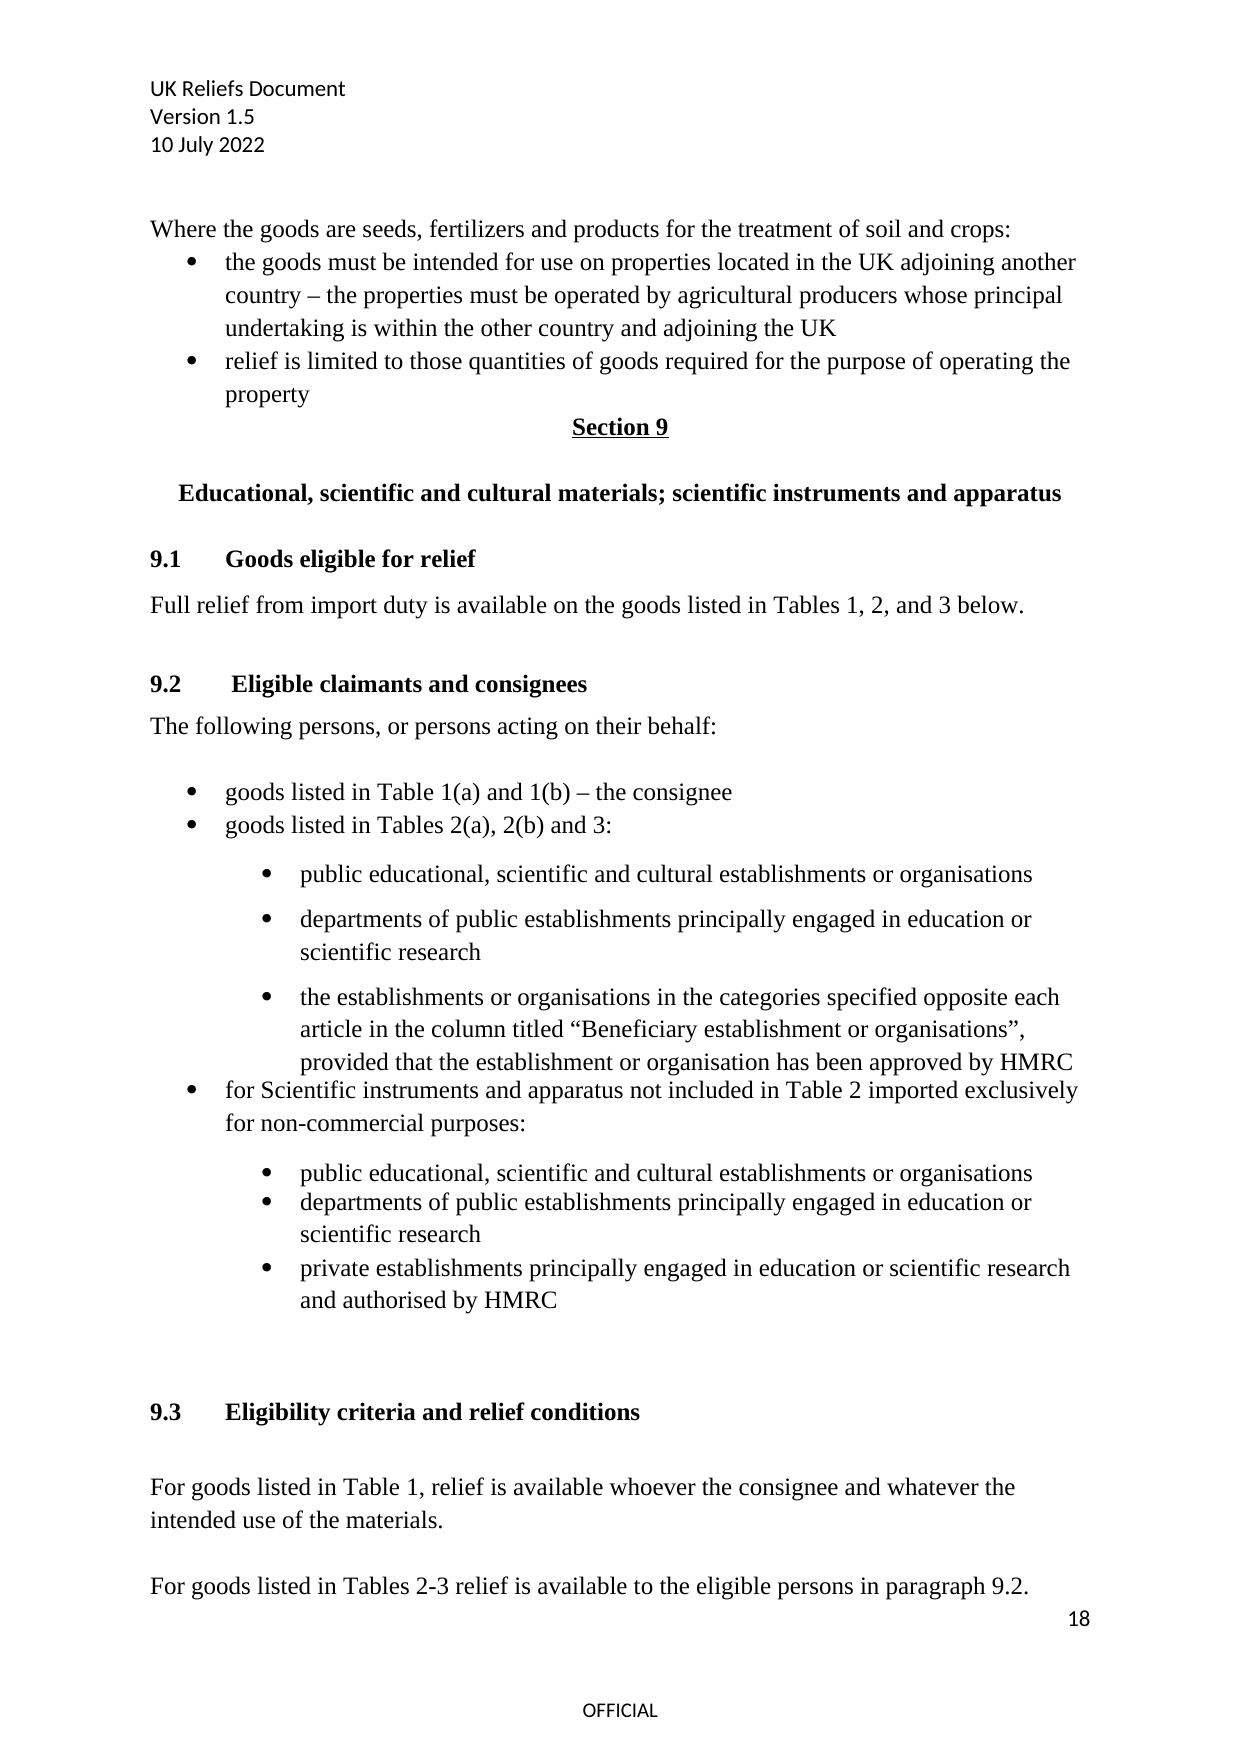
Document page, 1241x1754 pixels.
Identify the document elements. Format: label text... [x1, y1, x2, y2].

text The following persons, or persons acting on their behalf: [150, 711, 1090, 740]
list goods listed in Tables 2(a), 2(b) and 3: [187, 810, 1090, 839]
text Section 9 [150, 412, 1090, 441]
text For goods listed in Tables 2-3 relief is available to the eligible persons in paragraph 9.2. [150, 1571, 1090, 1600]
list goods listed in Table 1(a) and 1(b) – the consignee [187, 777, 1090, 806]
list the goods must be intended for use on properties located in the UK adjoining another country – the properties must be operated by agricultural producers whose principal undertaking is within the other country and adjoining the UK [187, 247, 1090, 342]
list departments of public establishments principally engaged in education or scientific research [262, 1187, 1090, 1248]
list for Scientific instruments and apparatus not included in Table 2 imported exclusively for non-commercial purposes: [187, 1076, 1090, 1137]
list private establishments principally engaged in education or scientific research and authorised by HMRC [262, 1253, 1090, 1314]
text 9.1 Goods eligible for relief [150, 544, 1090, 573]
text Where the goods are seeds, fertilizers and products for the treatment of soil and crops: [150, 214, 1090, 243]
text 9.3 Eligibility criteria and relief conditions [150, 1397, 1090, 1426]
list the establishments or organisations in the categories specified opposite each article in the column titled “Beneficiary establishment or organisations”, provided that the establishment or organisation has been approved by HMRC [262, 978, 1090, 1076]
list departments of public establishments principally engaged in education or scientific research [262, 901, 1090, 966]
text Full relief from import duty is available on the goods listed in Tables 1, 2, and 3 below. [150, 590, 1090, 619]
list relief is limited to those quantities of goods required for the purpose of operating the property [187, 346, 1090, 408]
text 9.2 Eligible claimants and consignees [150, 669, 1090, 698]
list public educational, scientific and cultural establishments or organisations [262, 1154, 1090, 1187]
list public educational, scientific and cultural establishments or organisations [262, 856, 1090, 888]
text Educational, scientific and cultural materials; scientific instruments and apparatus [150, 478, 1090, 507]
text For goods listed in Table 1, relief is available whoever the consignee and whatever the intended use of the materials. [150, 1472, 1090, 1534]
